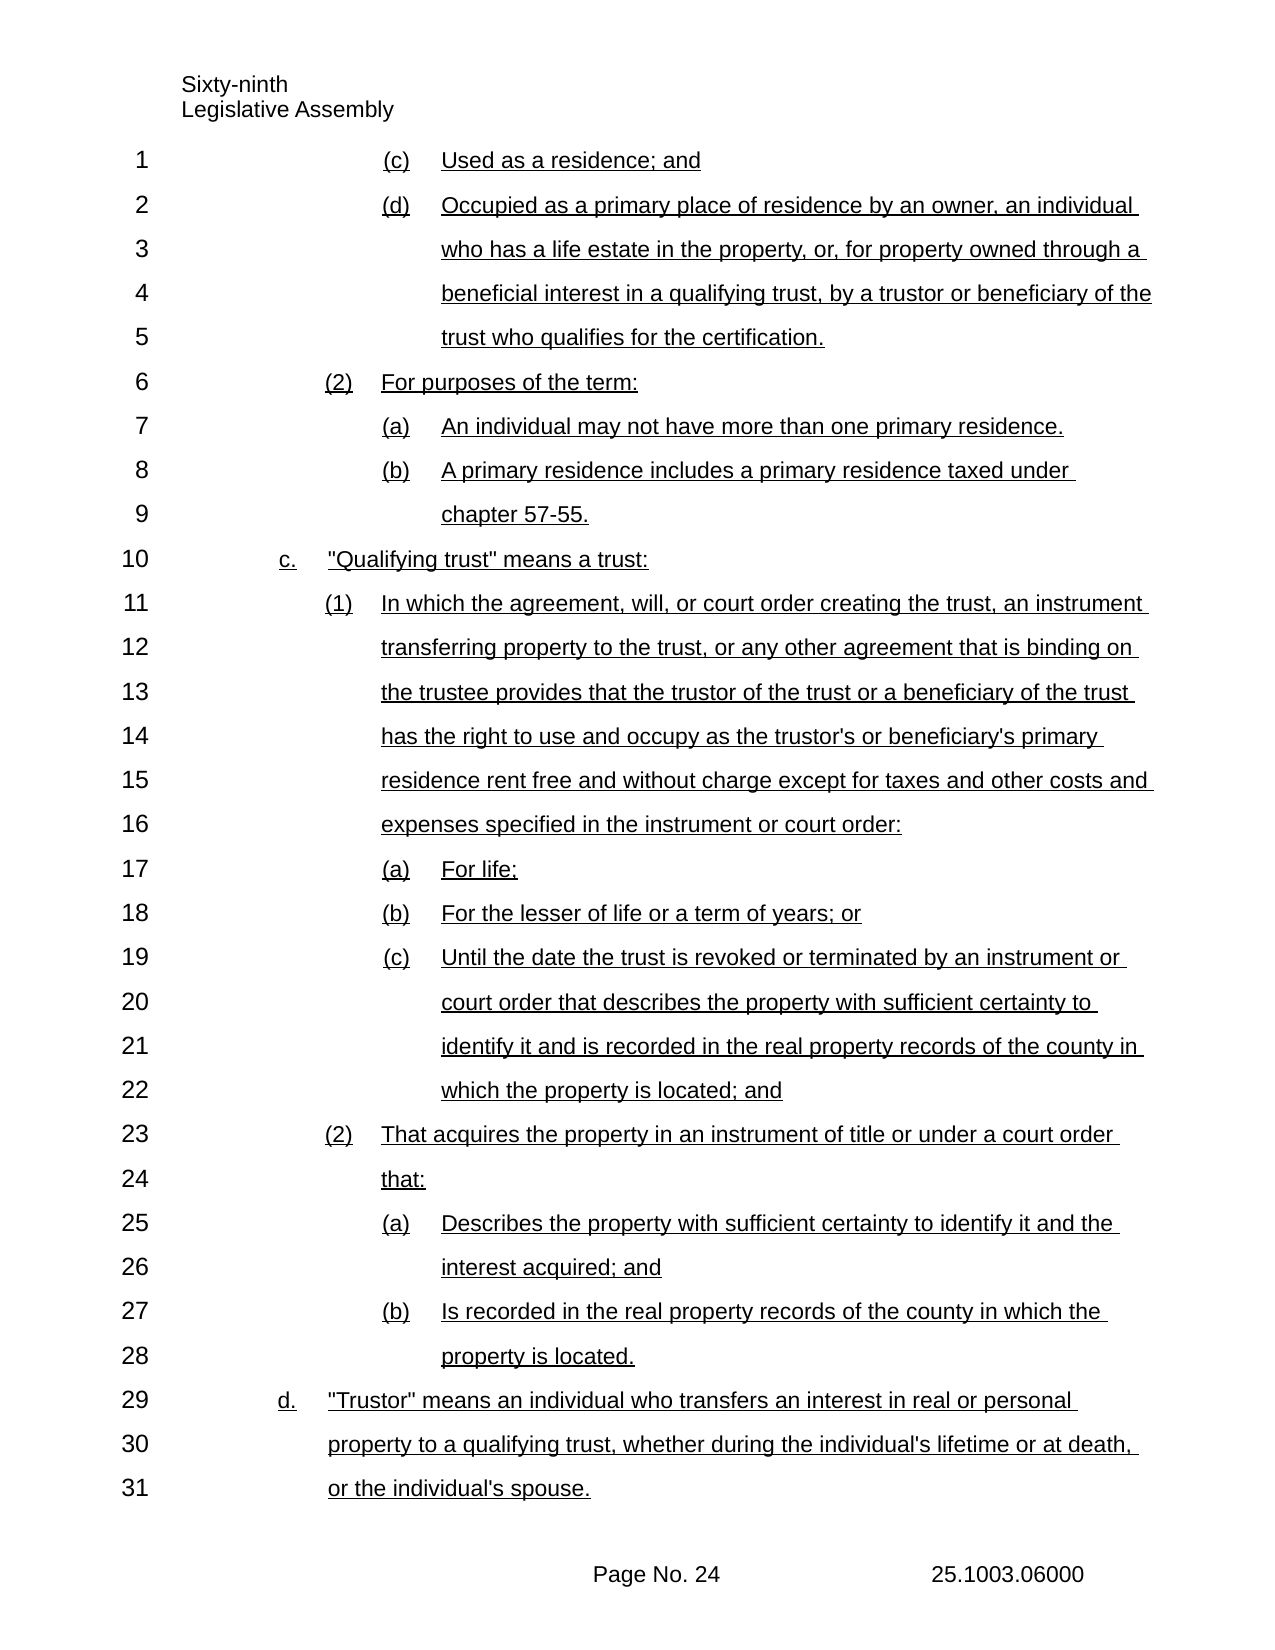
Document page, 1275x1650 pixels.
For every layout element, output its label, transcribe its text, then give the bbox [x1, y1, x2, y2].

text (c) Until the date the trust is revoked or terminated by an instrument or court order that describes the property with sufficient certainty to identify it and is recorded in the real property records of the county in which the property is located; and [181, 930, 1154, 1107]
text (a) An individual may not have more than one primary residence. [181, 399, 1154, 443]
text (b) For the lesser of life or a term of years; or [181, 886, 1154, 930]
text (a) Describes the property with sufficient certainty to identify it and the interest acquired; and [181, 1196, 1154, 1284]
text (c) Used as a residence; and [181, 133, 1154, 178]
text (b) Is recorded in the real property records of the county in which the property is located. [181, 1284, 1154, 1373]
text c. "Qualifying trust" means a trust: [181, 532, 1154, 576]
text (2) For purposes of the term: [181, 355, 1154, 399]
text d. "Trustor" means an individual who transfers an interest in real or personal property to a qualifying trust, whether during the individual's lifetime or at death, or the individual's spouse. [181, 1373, 1154, 1506]
text (2) That acquires the property in an instrument of title or under a court order that: [181, 1107, 1154, 1196]
text (d) Occupied as a primary place of residence by an owner, an individual who has a life estate in the property, or, for property owned through a beneficial interest in a qualifying trust, by a trustor or beneficiary of the trust who qualifies for the certification. [181, 178, 1154, 355]
text (b) A primary residence includes a primary residence taxed under chapter 57‑55. [181, 443, 1154, 532]
text (a) For life; [181, 842, 1154, 886]
text (1) In which the agreement, will, or court order creating the trust, an instrument transferring property to the trust, or any other agreement that is binding on the trustee provides that the trustor of the trust or a beneficiary of the trust has the right to use and occupy as the trustor's or beneficiary's primary residence rent free and without charge except for taxes and other costs and expenses specified in the instrument or court order: [181, 576, 1154, 842]
